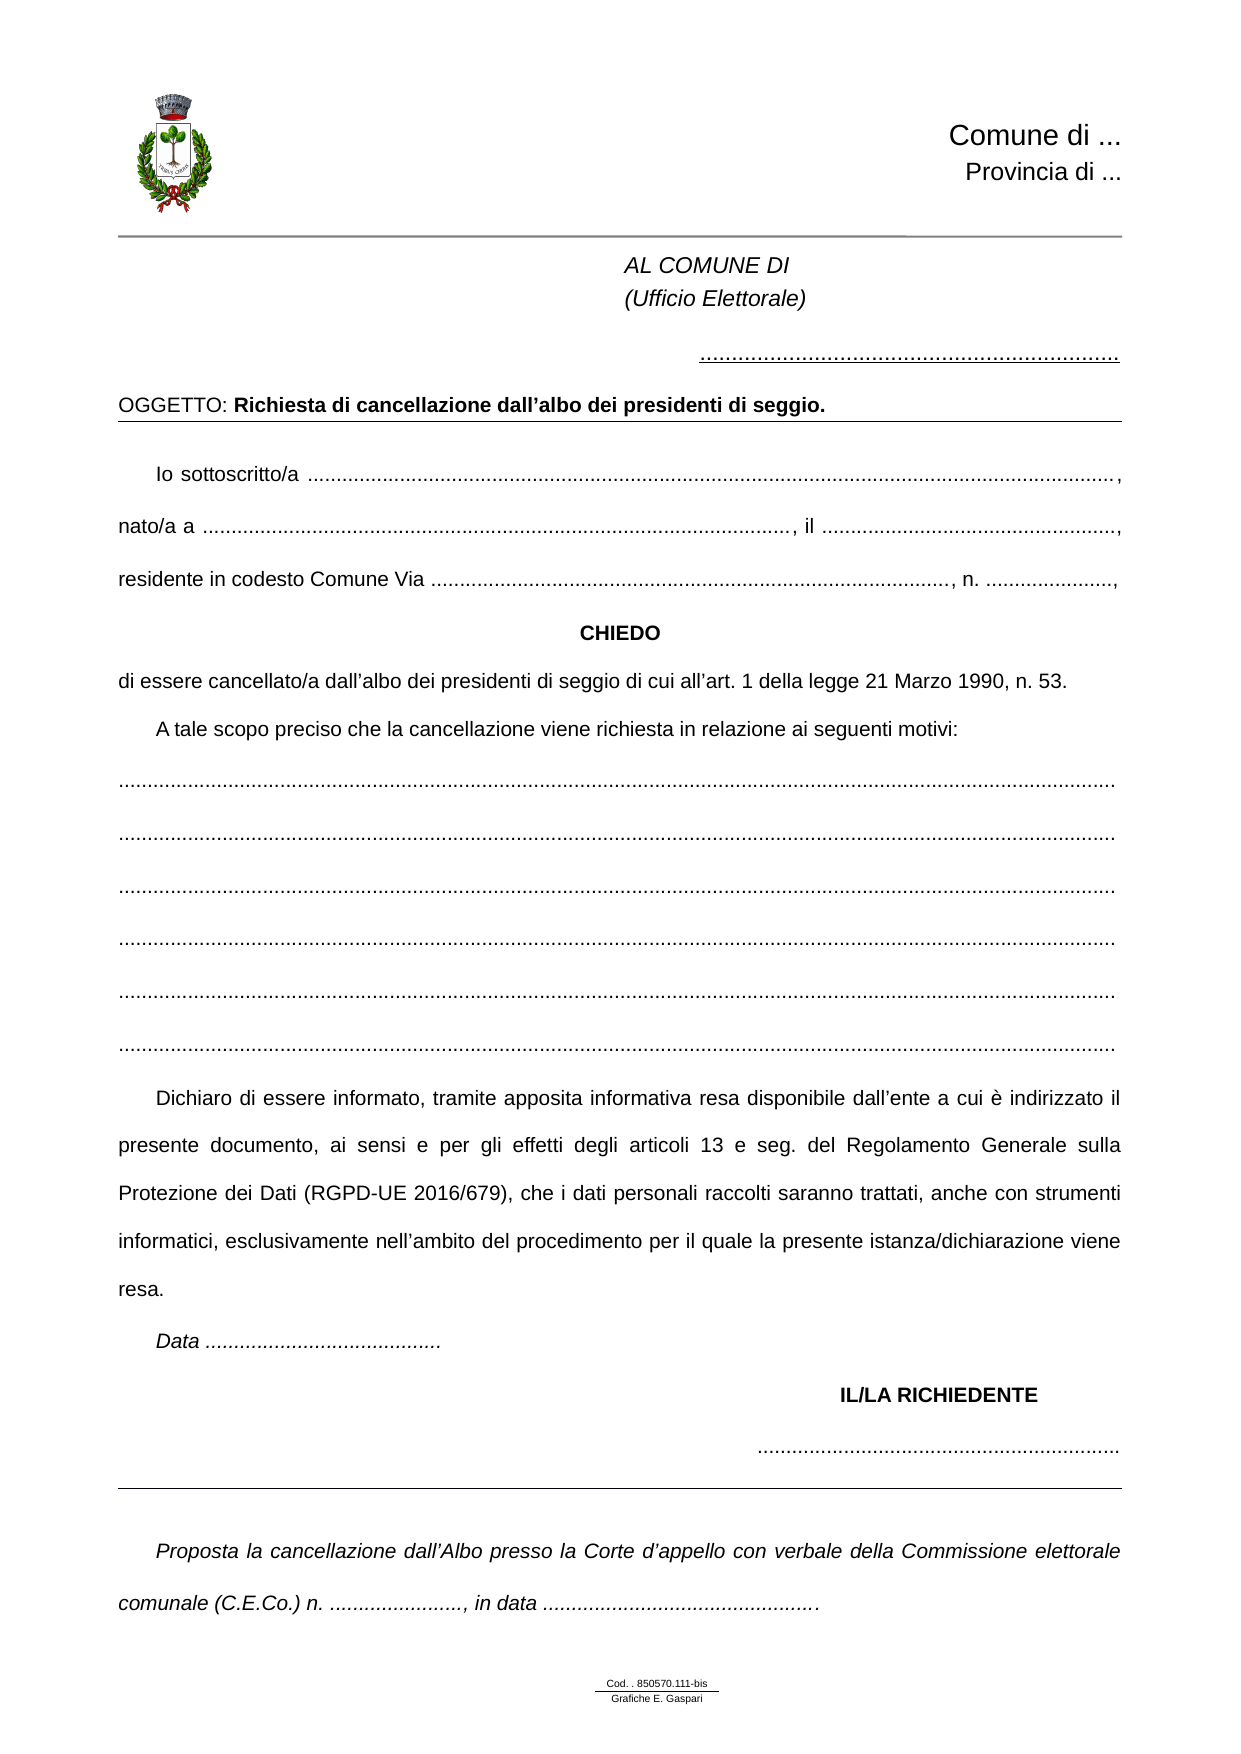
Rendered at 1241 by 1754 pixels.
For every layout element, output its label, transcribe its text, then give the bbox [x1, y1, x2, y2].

text OGGETTO: Richiesta di cancellazione dall’albo dei presidenti di seggio. [118, 393, 1122, 421]
picture [122, 87, 224, 219]
text Data ......................................... [118, 1325, 1122, 1354]
subtitle CHIEDO [118, 621, 1122, 644]
text ............................................................................................................................................................................. ............................................................................................................................................................................. ............................................................................................................................................................................. ............................................................................................................................................................................. ............................................................................................................................................................................. ............................................................................................................................................................................. [118, 764, 1122, 1057]
subtitle IL/LA RICHIEDENTE [756, 1382, 1122, 1406]
text Provincia di ... [224, 157, 1122, 185]
text ............................................................... [756, 1430, 1122, 1459]
text Dichiaro di essere informato, tramite apposita informativa resa disponibile dall’ente a cui è indirizzato il presente documento, ai sensi e per gli effetti degli articoli 13 e seg. del Regolamento Generale sulla Protezione dei Dati (RGPD-UE 2016/679), che i dati personali raccolti saranno trattati, anche con strumenti informatici, esclusivamente nell’ambito del procedimento per il quale la presente istanza/dichiarazione viene resa. [118, 1085, 1122, 1301]
text (Ufficio Elettorale) [624, 285, 1122, 311]
text di essere cancellato/a dall’albo dei presidenti di seggio di cui all’art. 1 della legge 21 Marzo 1990, n. 53. [118, 668, 1122, 692]
text .................................................................. [624, 337, 1122, 366]
text Comune di ... [224, 118, 1122, 152]
subtitle AL COMUNE DI [624, 252, 1122, 278]
text Proposta la cancellazione dall’Albo presso la Corte d’appello con verbale della Commissione elettorale comunale (C.E.Co.) n. ......................., in data ................................................ [118, 1536, 1122, 1616]
text A tale scopo preciso che la cancellazione viene richiesta in relazione ai seguenti motivi: [118, 716, 1122, 740]
text Io sottoscritto/a ............................................................................................................................................, nato/a a ......................................................................................................, il ..................................................., residente in codesto Comune Via .........................................................................................., n. ......................, [118, 458, 1122, 592]
